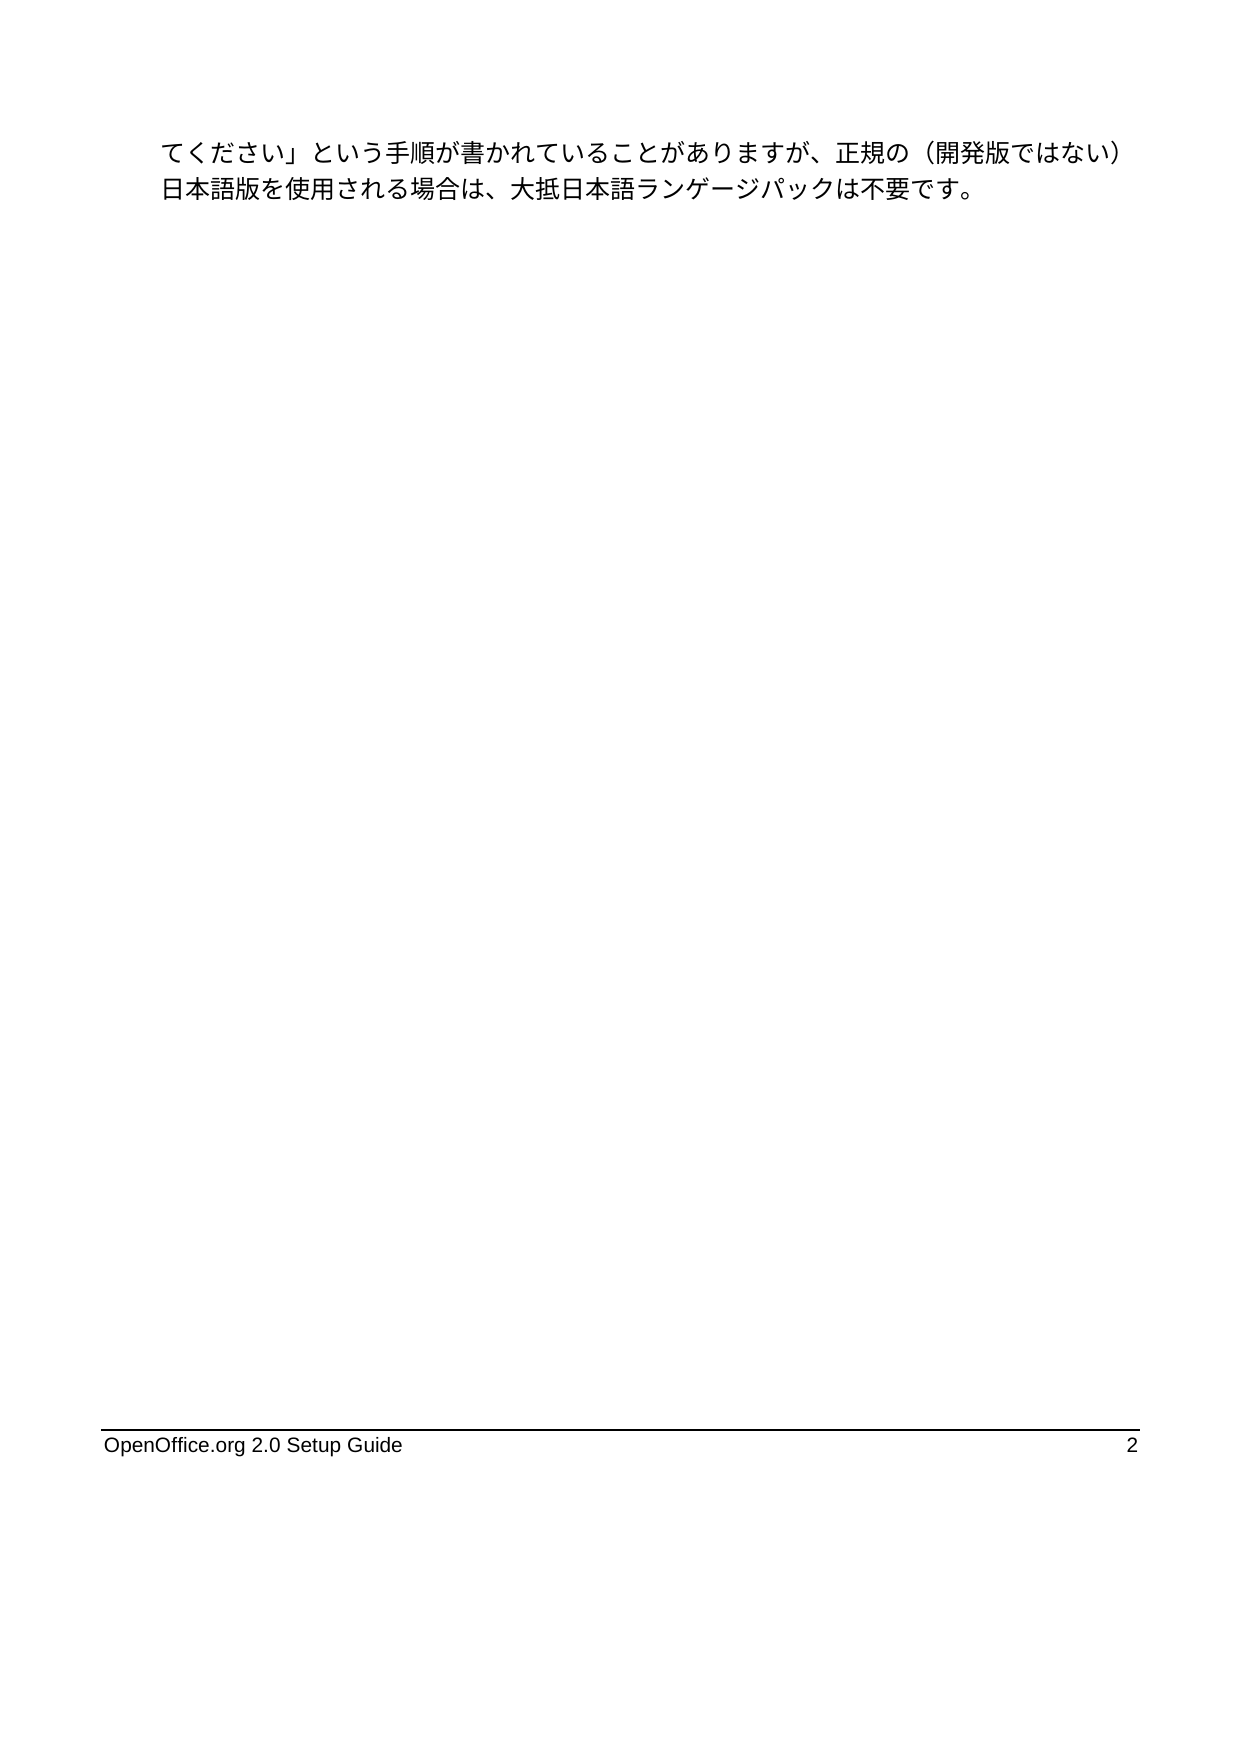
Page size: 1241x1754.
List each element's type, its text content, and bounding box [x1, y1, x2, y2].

text てください」という手順が書かれていることがありますが、正規の（開発版ではない） 日本語版を使用される場合は、大抵日本語ランゲージパックは不要です。 [138, 134, 1140, 206]
